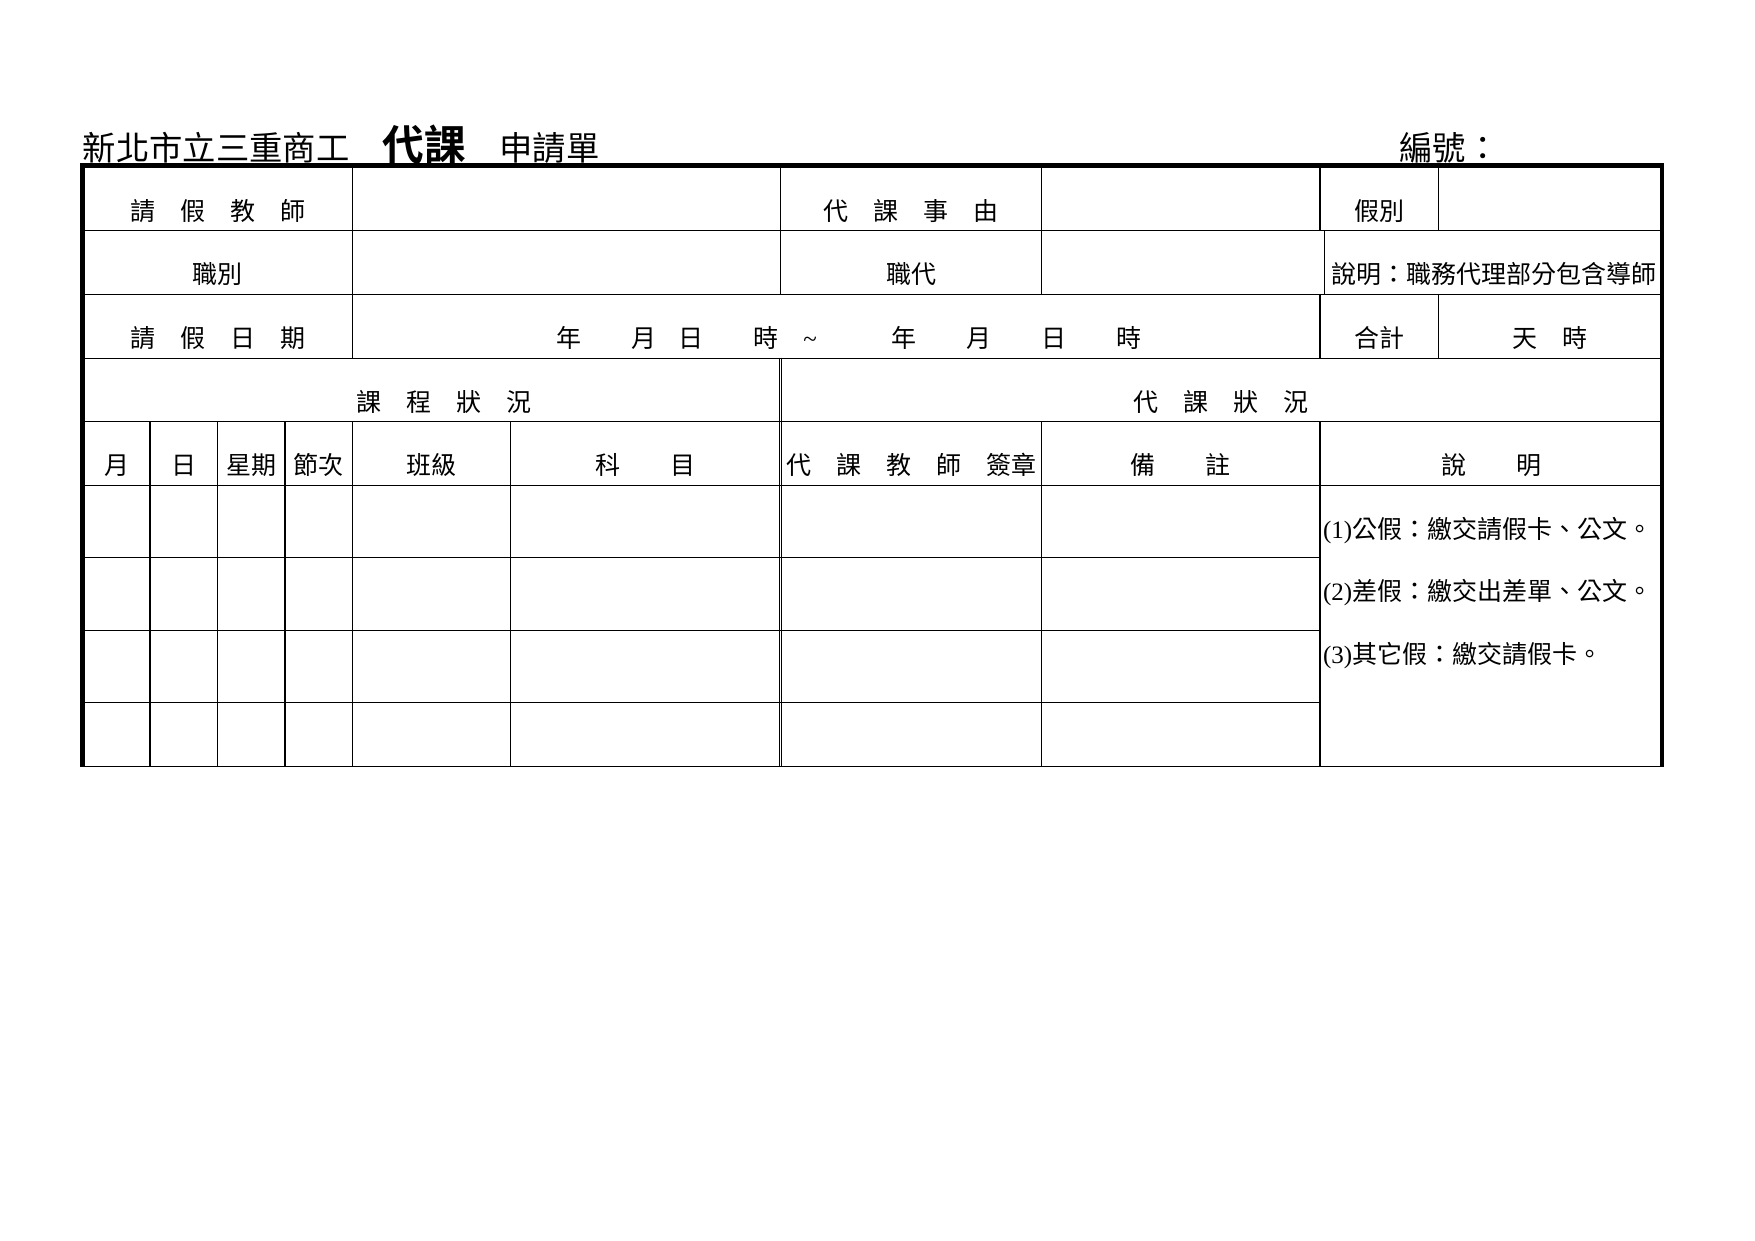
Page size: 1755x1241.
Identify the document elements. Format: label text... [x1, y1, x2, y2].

table_header [1439, 168, 1660, 230]
table_cell [511, 558, 779, 629]
table_cell 職代 [781, 231, 1041, 294]
table_cell 合計 [1321, 295, 1438, 357]
table_cell [151, 486, 217, 557]
table_cell [151, 703, 217, 766]
table_cell 日 [151, 422, 217, 484]
table_cell 月 [85, 422, 149, 484]
table_cell [782, 486, 1041, 557]
table_cell [151, 558, 217, 629]
table_cell (1)公假：繳交請假卡、公文。 (2)差假：繳交出差單、公文。 (3)其它假：繳交請假卡。 [1321, 486, 1660, 766]
table_cell 代 課 狀 況 [782, 359, 1660, 421]
table_cell [511, 486, 779, 557]
table_cell [782, 631, 1041, 702]
table_cell 代 課 教 師 簽章 [782, 422, 1041, 484]
table_cell [353, 486, 510, 557]
text 新北市立三重商工 代課 申請單 編號： [83, 101, 1671, 163]
table_cell [1042, 486, 1319, 557]
table_cell 說明：職務代理部分包含導師 [1325, 231, 1660, 294]
table_cell [85, 558, 149, 629]
table_cell [782, 558, 1041, 629]
table_cell [151, 631, 217, 702]
table_cell 星期 [218, 422, 284, 484]
table_cell [286, 558, 352, 629]
table_cell [511, 631, 779, 702]
table_cell 年 月 日 時 ~ 年 月 日 時 [353, 295, 1319, 357]
table_cell [1042, 558, 1319, 629]
table_cell [85, 703, 149, 766]
table_cell [286, 486, 352, 557]
table_cell 課 程 狀 況 [85, 359, 779, 421]
table_cell 科 目 [511, 422, 779, 484]
table_cell 職別 [85, 231, 352, 294]
table_cell [1042, 631, 1319, 702]
table_header [1042, 168, 1319, 230]
table_header 代 課 事 由 [781, 168, 1041, 230]
table_cell [353, 703, 510, 766]
table_cell [218, 631, 284, 702]
table_cell 天 時 [1439, 295, 1660, 357]
table_cell [218, 486, 284, 557]
table_cell [218, 558, 284, 629]
table_cell 班級 [353, 422, 510, 484]
table_cell [353, 231, 780, 294]
table_cell 備 註 [1042, 422, 1319, 484]
table_cell [353, 558, 510, 629]
table_cell [353, 631, 510, 702]
table_cell [511, 703, 779, 766]
table_header 假別 [1321, 168, 1438, 230]
table_cell [286, 703, 352, 766]
table_cell [85, 486, 149, 557]
table_cell 節次 [286, 422, 352, 484]
table_cell 說 明 [1321, 422, 1660, 484]
table_cell [1042, 703, 1319, 766]
table_cell [218, 703, 284, 766]
table_cell [782, 703, 1041, 766]
table_cell [85, 631, 149, 702]
table_header [353, 168, 780, 230]
table_cell [286, 631, 352, 702]
table_cell [1042, 231, 1324, 294]
table_header 請 假 教 師 [85, 168, 352, 230]
table_cell 請 假 日 期 [85, 295, 352, 357]
